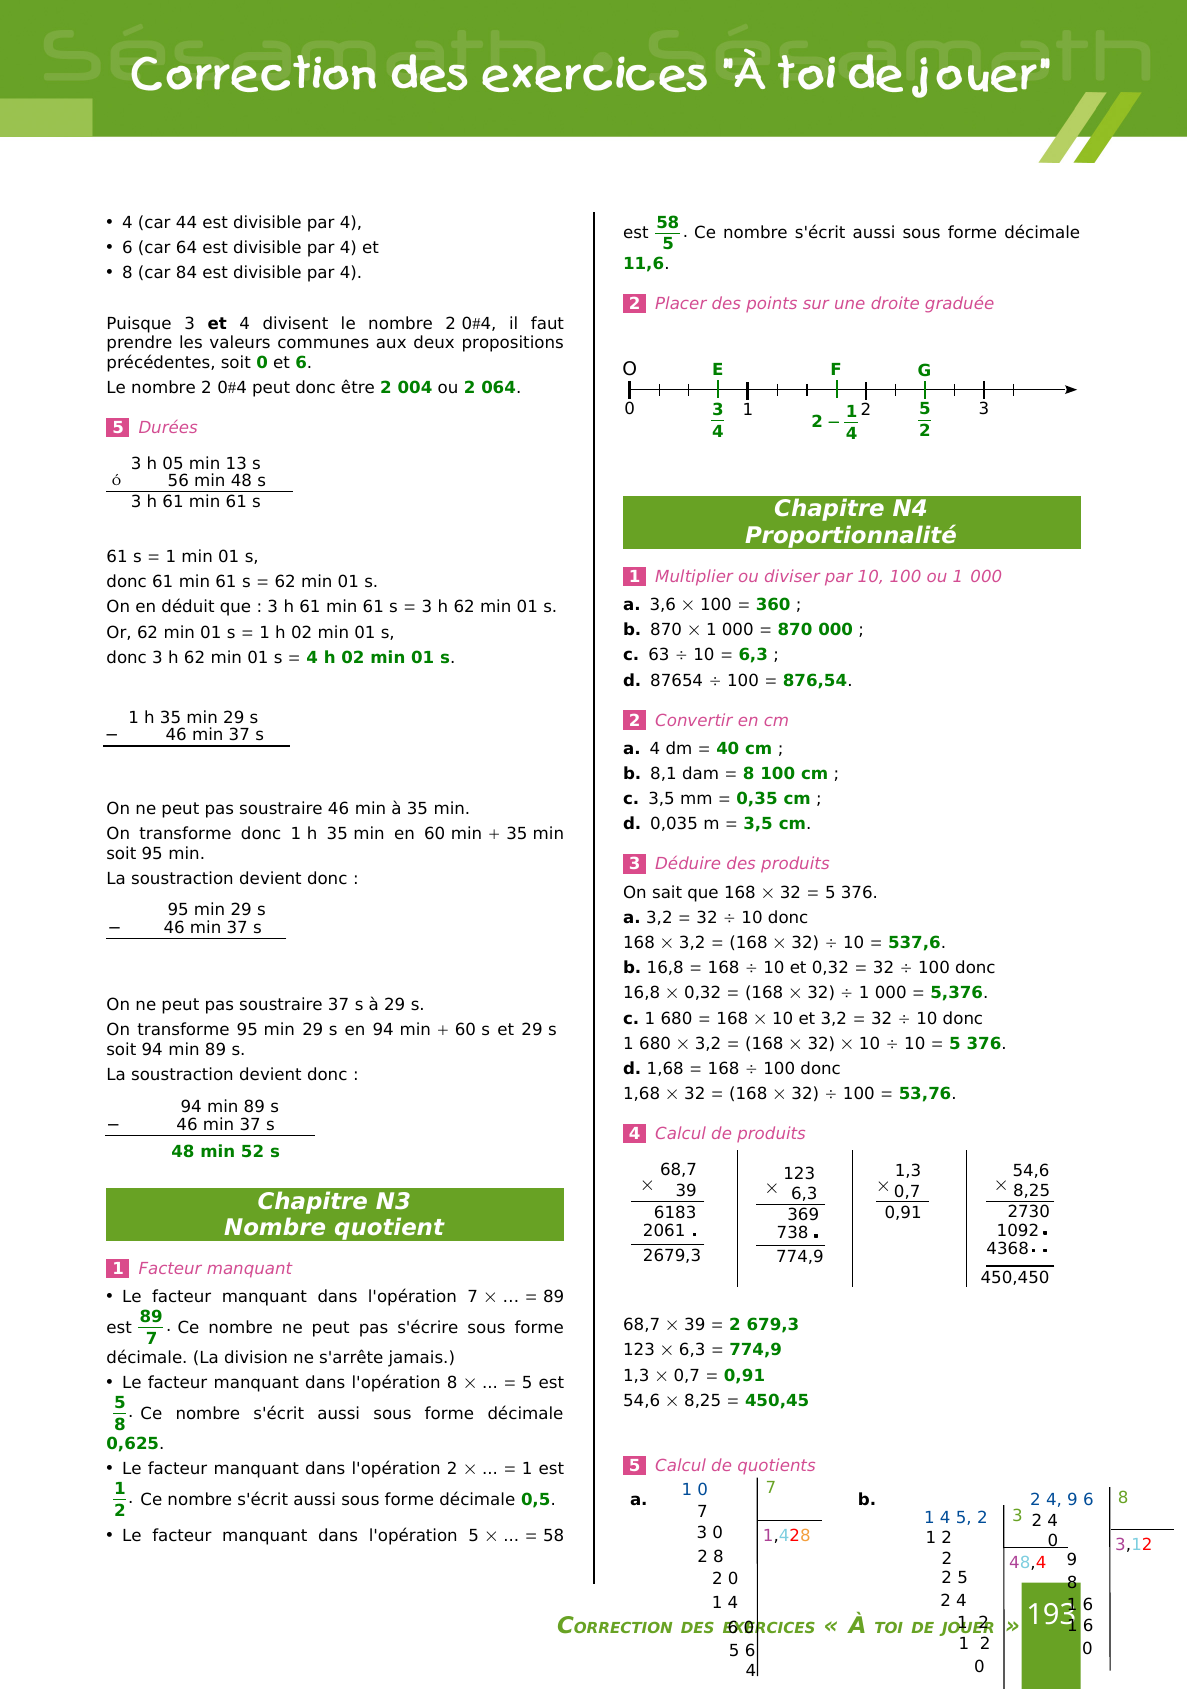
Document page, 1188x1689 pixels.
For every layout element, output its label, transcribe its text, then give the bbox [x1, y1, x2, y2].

list 3,5 mm = 0,35 cm ; [623, 789, 1081, 808]
list Placer des points sur une droite graduée [646, 294, 1081, 313]
list Le facteur manquant dans l'opération 5 × ... = 58 estCe nombre s'écrit aussi sous forme décimale 11,6. [623, 212, 1081, 273]
text Puisque 3 et 4 divisent le nombre 2 0#4, il faut prendre les valeurs communes aux deux propositions précédentes, soit 0 et 6. [106, 314, 564, 372]
list Convertir en cm [646, 710, 1081, 730]
list Déduire des produits [646, 854, 1081, 874]
table_header [967, 1150, 1081, 1287]
text 1,68 × 32 = (168 × 32) ÷ 100 = 53,76. [623, 1084, 1081, 1103]
list 4 dm = 40 cm ; [623, 739, 1081, 758]
list 8,1 dam = 8 100 cm ; [623, 764, 1081, 783]
list 61 s = 1 min 01 s, [106, 547, 564, 566]
picture [0, 0, 1187, 163]
table_header [758, 1481, 852, 1568]
text c. 1 680 = 168 × 10 et 3,2 = 32 ÷ 10 donc [623, 1008, 1081, 1028]
text 16,8 × 0,32 = (168 × 32) ÷ 1 000 = 5,376. [623, 983, 1081, 1003]
table_header [853, 1150, 966, 1287]
text a. 3,2 = 32 ÷ 10 donc [623, 908, 1081, 927]
table_header [623, 1150, 737, 1287]
text 1 680 × 3,2 = (168 × 32) × 10 ÷ 10 = 5 376. [623, 1034, 1081, 1053]
text On ne peut pas soustraire 37 s à 29 s. [106, 995, 564, 1014]
list 63 ÷ 10 = 6,3 ; [623, 645, 1081, 664]
text Nombre quotient [106, 1214, 564, 1241]
text 68,7 × 39 = 2 679,3 [623, 1315, 1081, 1334]
text 123 × 6,3 = 774,9 [623, 1340, 1081, 1360]
text Chapitre N4 [623, 496, 1081, 522]
text 54,6 × 8,25 = 450,45 [623, 1391, 1081, 1410]
list donc 3 h 62 min 01 s = 4 h 02 min 01 s. [106, 648, 564, 667]
table_header [624, 1481, 756, 1568]
list 87654 ÷ 100 = 876,54. [623, 670, 1081, 690]
list On en déduit que : 3 h 61 min 61 s = 3 h 62 min 01 s. [106, 597, 564, 617]
text Proportionnalité [623, 522, 1081, 549]
list donc 61 min 61 s = 62 min 01 s. [106, 572, 564, 592]
list 3,6 × 100 = 360 ; [623, 595, 1081, 614]
list Le facteur manquant dans l'opération 5 × ... = 58 estCe nombre s'écrit aussi sous forme décimale 11,6. [106, 1526, 564, 1545]
list Calcul de produits [646, 1124, 1081, 1143]
text Chapitre N3 [106, 1188, 564, 1214]
text La soustraction devient donc : [106, 1065, 564, 1084]
text 1,3 × 0,7 = 0,91 [623, 1366, 1081, 1385]
list Le facteur manquant dans l'opération 2 × ... = 1 estCe nombre s'écrit aussi sous forme décimale 0,5. [106, 1459, 564, 1520]
list Calcul de quotients [646, 1456, 1081, 1475]
list Facteur manquant [129, 1259, 564, 1278]
table_header [738, 1150, 852, 1287]
text Le nombre 2 0#4 peut donc être 2 004 ou 2 064. [106, 378, 564, 397]
list 0,035 m = 3,5 cm. [623, 814, 1081, 834]
list Le facteur manquant dans l'opération 7 × … = 89 estCe nombre ne peut pas s'écrire sous forme décimale. (La division ne s'arrête jamais.) [106, 1287, 564, 1367]
list Or, 62 min 01 s = 1 h 02 min 01 s, [106, 623, 564, 642]
text d. 1,68 = 168 ÷ 100 donc [623, 1059, 1081, 1078]
text On transforme donc 1 h 35 min en 60 min  35 min soit 95 min. [106, 824, 564, 863]
text On ne peut pas soustraire 46 min à 35 min. [106, 799, 564, 818]
list 4 (car 44 est divisible par 4), [106, 212, 564, 232]
list Durées [129, 418, 564, 437]
text b. 16,8 = 168 ÷ 10 et 0,32 = 32 ÷ 100 donc [623, 958, 1081, 977]
list 6 (car 64 est divisible par 4) et [106, 238, 564, 257]
list 870 × 1 000 = 870 000 ; [623, 620, 1081, 639]
list 8 (car 84 est divisible par 4). [106, 263, 564, 283]
table_header [852, 1481, 1081, 1568]
text On sait que 168 × 32 = 5 376. [623, 882, 1081, 902]
text On transforme 95 min 29 s en 94 min  60 s et 29 s soit 94 min 89 s. [106, 1020, 564, 1059]
text La soustraction devient donc : [106, 869, 564, 888]
list Le facteur manquant dans l'opération 8 × ... = 5 estCe nombre s'écrit aussi sous forme décimale 0,625. [106, 1373, 564, 1453]
text 168 × 3,2 = (168 × 32) ÷ 10 = 537,6. [623, 933, 1081, 952]
list Multiplier ou diviser par 10, 100 ou 1 000 [646, 567, 1081, 586]
